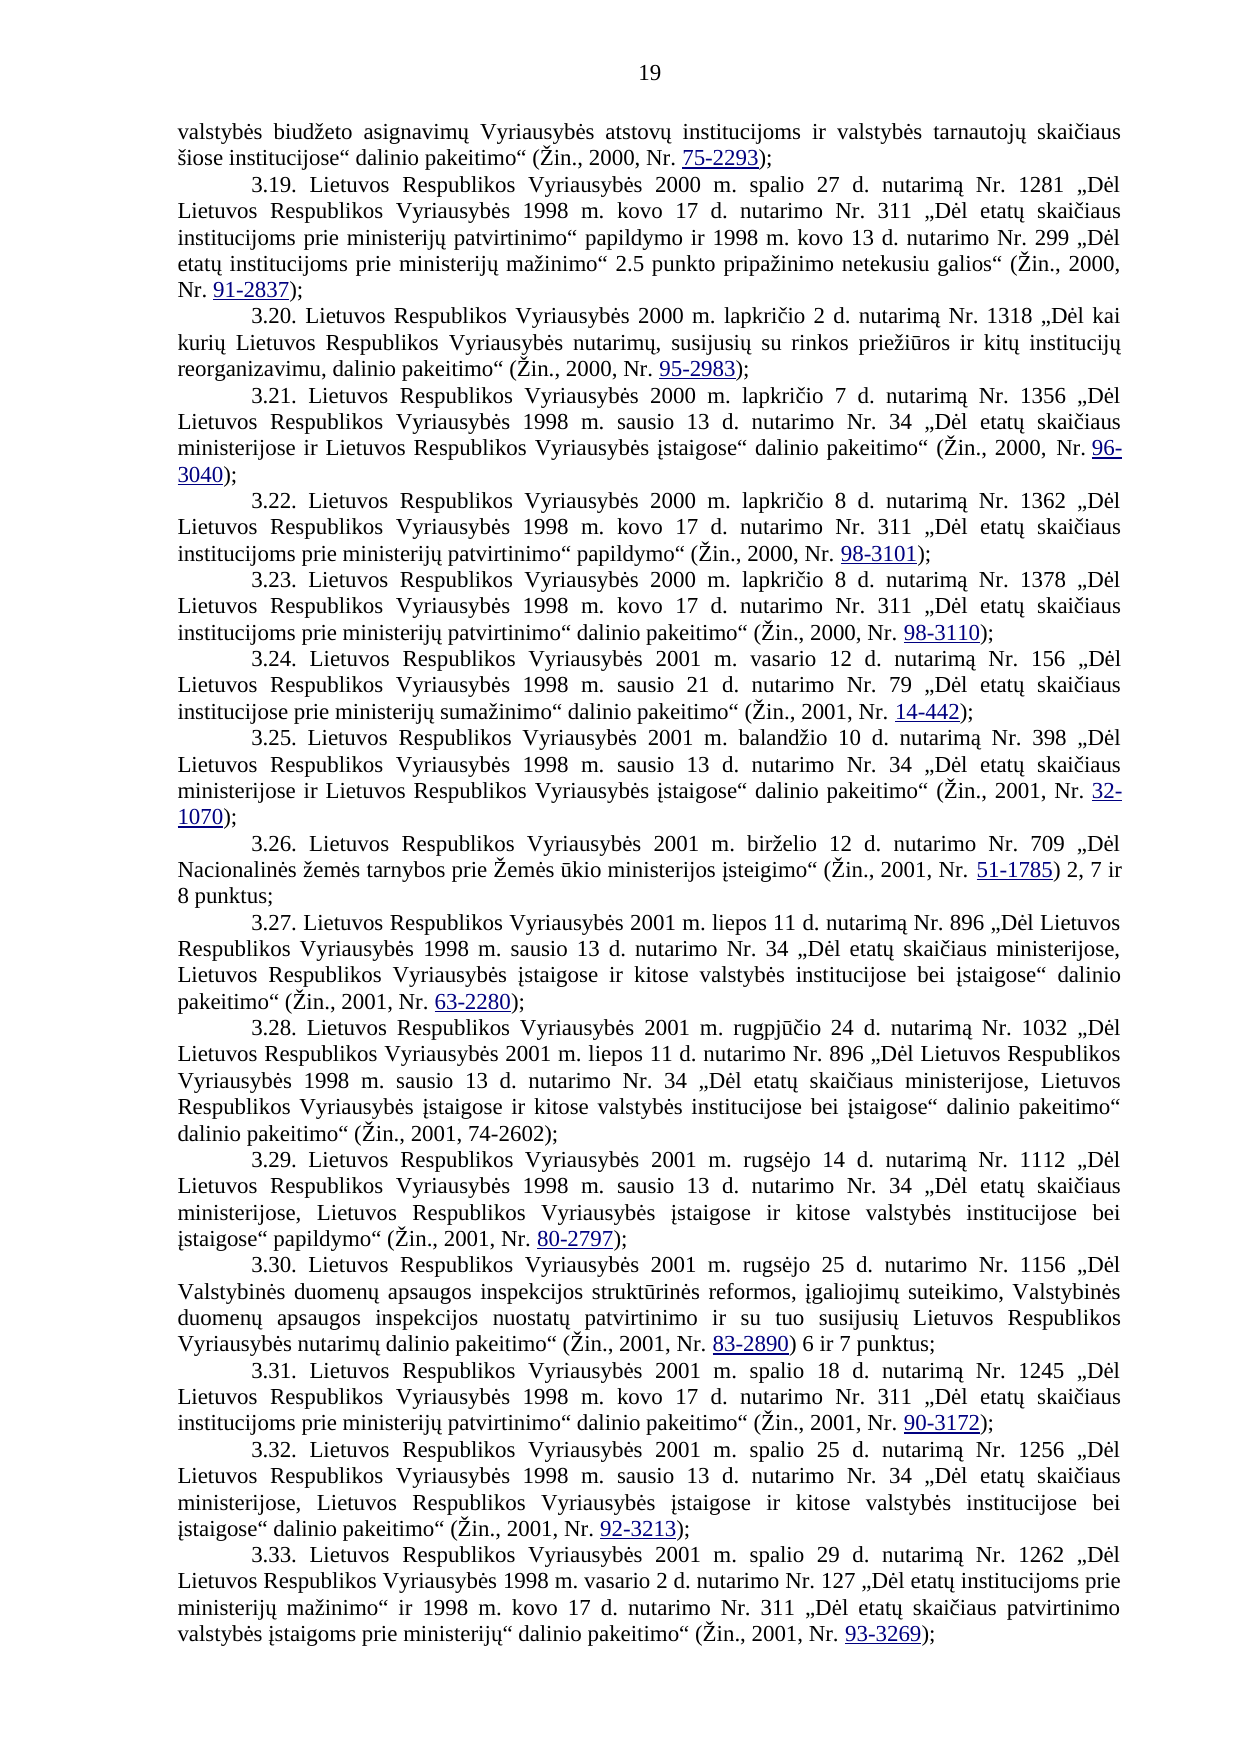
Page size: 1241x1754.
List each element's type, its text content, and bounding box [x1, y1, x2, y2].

text 3.24. Lietuvos Respublikos Vyriausybės 2001 m. vasario 12 d. nutarimą Nr. 156 „Dėl Lietuvos Respublikos Vyriausybės 1998 m. sausio 21 d. nutarimo Nr. 79 „Dėl etatų skaičiaus institucijose prie ministerijų sumažinimo“ dalinio pakeitimo“ (Žin., 2001, Nr. 14-442); [177, 645, 1122, 724]
text 3.23. Lietuvos Respublikos Vyriausybės 2000 m. lapkričio 8 d. nutarimą Nr. 1378 „Dėl Lietuvos Respublikos Vyriausybės 1998 m. kovo 17 d. nutarimo Nr. 311 „Dėl etatų skaičiaus institucijoms prie ministerijų patvirtinimo“ dalinio pakeitimo“ (Žin., 2000, Nr. 98-3110); [177, 566, 1122, 645]
text 3.21. Lietuvos Respublikos Vyriausybės 2000 m. lapkričio 7 d. nutarimą Nr. 1356 „Dėl Lietuvos Respublikos Vyriausybės 1998 m. sausio 13 d. nutarimo Nr. 34 „Dėl etatų skaičiaus ministerijose ir Lietuvos Respublikos Vyriausybės įstaigose“ dalinio pakeitimo“ (Žin., 2000, Nr. 96-3040); [177, 382, 1122, 487]
text valstybės biudžeto asignavimų Vyriausybės atstovų institucijoms ir valstybės tarnautojų skaičiaus šiose institucijose“ dalinio pakeitimo“ (Žin., 2000, Nr. 75-2293); [177, 118, 1122, 171]
text 3.27. Lietuvos Respublikos Vyriausybės 2001 m. liepos 11 d. nutarimą Nr. 896 „Dėl Lietuvos Respublikos Vyriausybės 1998 m. sausio 13 d. nutarimo Nr. 34 „Dėl etatų skaičiaus ministerijose, Lietuvos Respublikos Vyriausybės įstaigose ir kitose valstybės institucijose bei įstaigose“ dalinio pakeitimo“ (Žin., 2001, Nr. 63-2280); [177, 909, 1122, 1014]
text 3.31. Lietuvos Respublikos Vyriausybės 2001 m. spalio 18 d. nutarimą Nr. 1245 „Dėl Lietuvos Respublikos Vyriausybės 1998 m. kovo 17 d. nutarimo Nr. 311 „Dėl etatų skaičiaus institucijoms prie ministerijų patvirtinimo“ dalinio pakeitimo“ (Žin., 2001, Nr. 90-3172); [177, 1357, 1122, 1436]
text 3.32. Lietuvos Respublikos Vyriausybės 2001 m. spalio 25 d. nutarimą Nr. 1256 „Dėl Lietuvos Respublikos Vyriausybės 1998 m. sausio 13 d. nutarimo Nr. 34 „Dėl etatų skaičiaus ministerijose, Lietuvos Respublikos Vyriausybės įstaigose ir kitose valstybės institucijose bei įstaigose“ dalinio pakeitimo“ (Žin., 2001, Nr. 92-3213); [177, 1436, 1122, 1541]
text 3.19. Lietuvos Respublikos Vyriausybės 2000 m. spalio 27 d. nutarimą Nr. 1281 „Dėl Lietuvos Respublikos Vyriausybės 1998 m. kovo 17 d. nutarimo Nr. 311 „Dėl etatų skaičiaus institucijoms prie ministerijų patvirtinimo“ papildymo ir 1998 m. kovo 13 d. nutarimo Nr. 299 „Dėl etatų institucijoms prie ministerijų mažinimo“ 2.5 punkto pripažinimo netekusiu galios“ (Žin., 2000, Nr. 91-2837); [177, 171, 1122, 303]
text 3.29. Lietuvos Respublikos Vyriausybės 2001 m. rugsėjo 14 d. nutarimą Nr. 1112 „Dėl Lietuvos Respublikos Vyriausybės 1998 m. sausio 13 d. nutarimo Nr. 34 „Dėl etatų skaičiaus ministerijose, Lietuvos Respublikos Vyriausybės įstaigose ir kitose valstybės institucijose bei įstaigose“ papildymo“ (Žin., 2001, Nr. 80-2797); [177, 1146, 1122, 1251]
text 3.30. Lietuvos Respublikos Vyriausybės 2001 m. rugsėjo 25 d. nutarimo Nr. 1156 „Dėl Valstybinės duomenų apsaugos inspekcijos struktūrinės reformos, įgaliojimų suteikimo, Valstybinės duomenų apsaugos inspekcijos nuostatų patvirtinimo ir su tuo susijusių Lietuvos Respublikos Vyriausybės nutarimų dalinio pakeitimo“ (Žin., 2001, Nr. 83-2890) 6 ir 7 punktus; [177, 1251, 1122, 1357]
text 3.20. Lietuvos Respublikos Vyriausybės 2000 m. lapkričio 2 d. nutarimą Nr. 1318 „Dėl kai kurių Lietuvos Respublikos Vyriausybės nutarimų, susijusių su rinkos priežiūros ir kitų institucijų reorganizavimu, dalinio pakeitimo“ (Žin., 2000, Nr. 95-2983); [177, 303, 1122, 382]
text 3.28. Lietuvos Respublikos Vyriausybės 2001 m. rugpjūčio 24 d. nutarimą Nr. 1032 „Dėl Lietuvos Respublikos Vyriausybės 2001 m. liepos 11 d. nutarimo Nr. 896 „Dėl Lietuvos Respublikos Vyriausybės 1998 m. sausio 13 d. nutarimo Nr. 34 „Dėl etatų skaičiaus ministerijose, Lietuvos Respublikos Vyriausybės įstaigose ir kitose valstybės institucijose bei įstaigose“ dalinio pakeitimo“ dalinio pakeitimo“ (Žin., 2001, 74-2602); [177, 1014, 1122, 1146]
text 3.33. Lietuvos Respublikos Vyriausybės 2001 m. spalio 29 d. nutarimą Nr. 1262 „Dėl Lietuvos Respublikos Vyriausybės 1998 m. vasario 2 d. nutarimo Nr. 127 „Dėl etatų institucijoms prie ministerijų mažinimo“ ir 1998 m. kovo 17 d. nutarimo Nr. 311 „Dėl etatų skaičiaus patvirtinimo valstybės įstaigoms prie ministerijų“ dalinio pakeitimo“ (Žin., 2001, Nr. 93-3269); [177, 1541, 1122, 1647]
text 3.26. Lietuvos Respublikos Vyriausybės 2001 m. birželio 12 d. nutarimo Nr. 709 „Dėl Nacionalinės žemės tarnybos prie Žemės ūkio ministerijos įsteigimo“ (Žin., 2001, Nr. 51-1785) 2, 7 ir 8 punktus; [177, 830, 1122, 909]
text 3.22. Lietuvos Respublikos Vyriausybės 2000 m. lapkričio 8 d. nutarimą Nr. 1362 „Dėl Lietuvos Respublikos Vyriausybės 1998 m. kovo 17 d. nutarimo Nr. 311 „Dėl etatų skaičiaus institucijoms prie ministerijų patvirtinimo“ papildymo“ (Žin., 2000, Nr. 98-3101); [177, 487, 1122, 566]
text 3.25. Lietuvos Respublikos Vyriausybės 2001 m. balandžio 10 d. nutarimą Nr. 398 „Dėl Lietuvos Respublikos Vyriausybės 1998 m. sausio 13 d. nutarimo Nr. 34 „Dėl etatų skaičiaus ministerijose ir Lietuvos Respublikos Vyriausybės įstaigose“ dalinio pakeitimo“ (Žin., 2001, Nr. 32-1070); [177, 724, 1122, 830]
